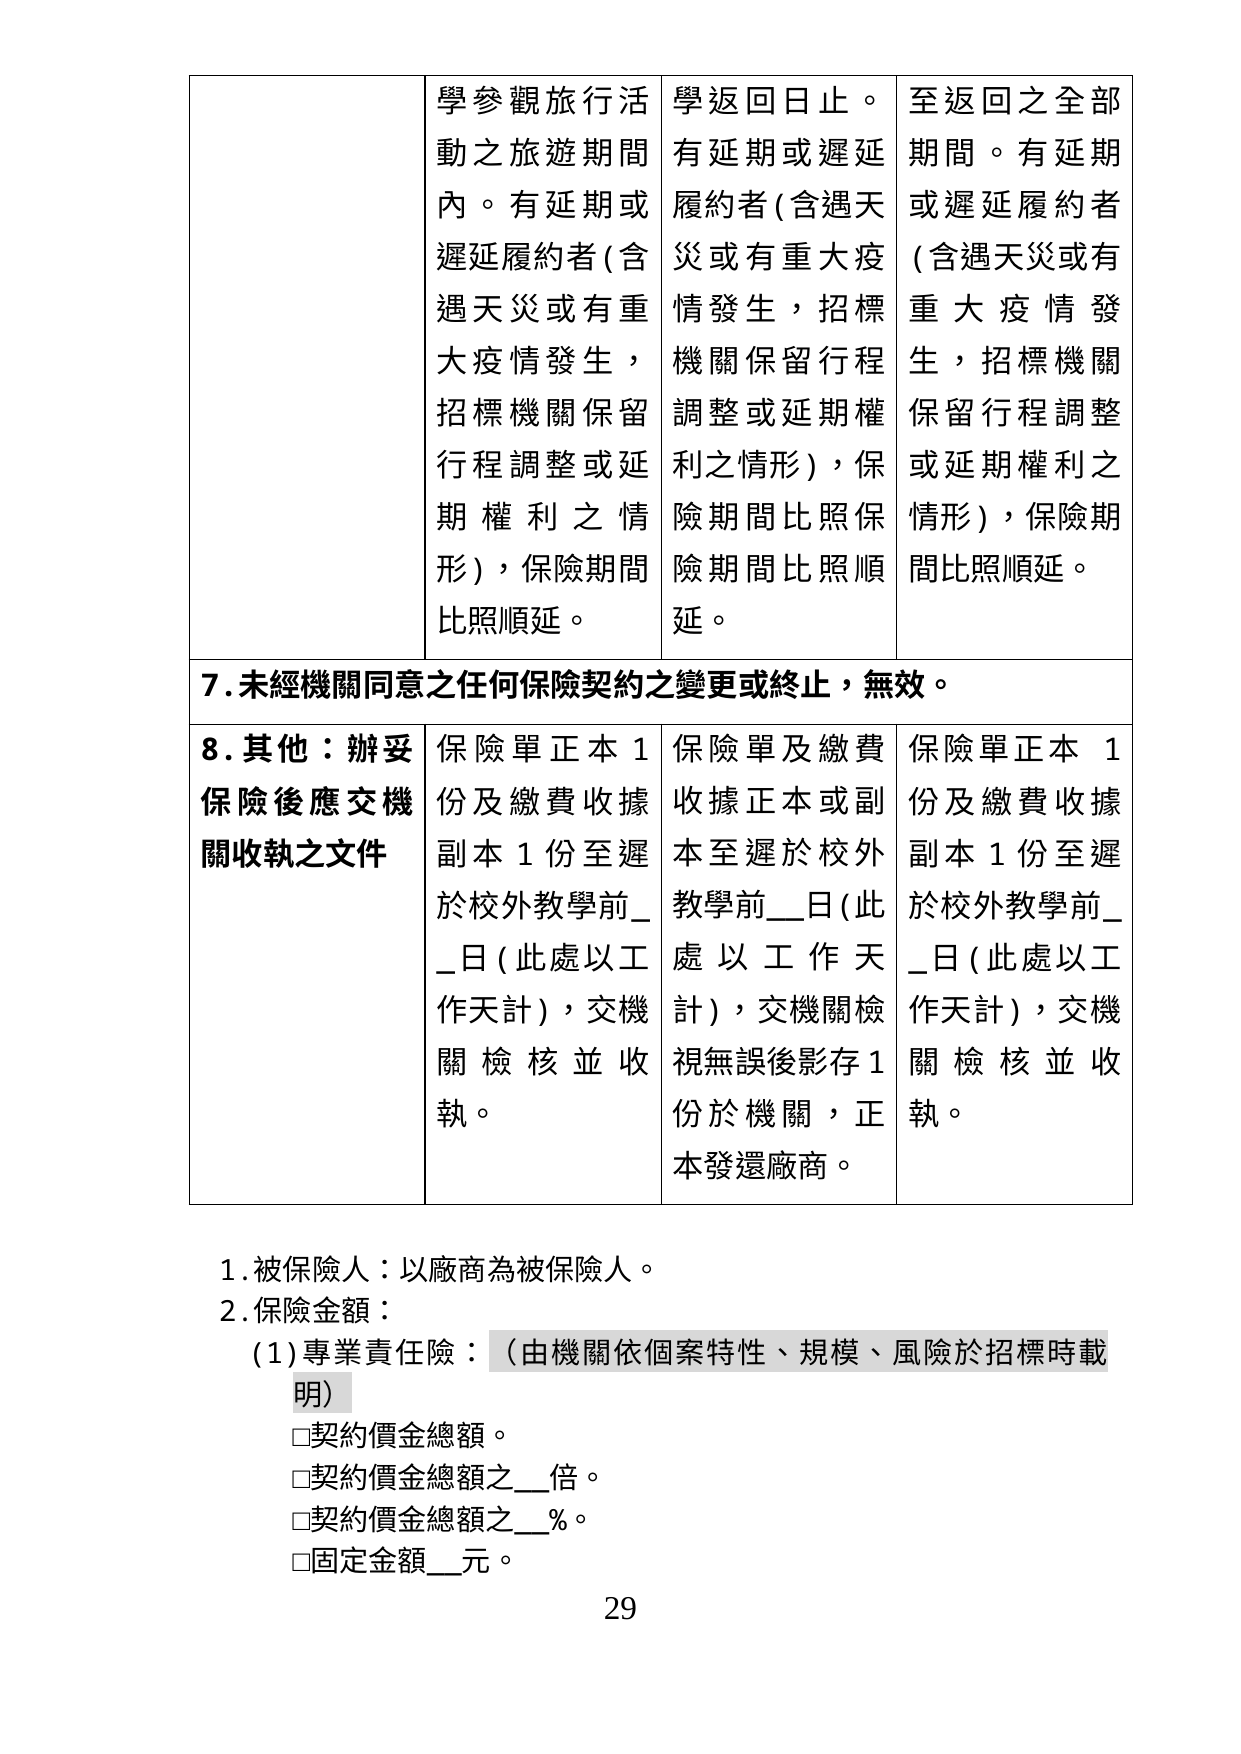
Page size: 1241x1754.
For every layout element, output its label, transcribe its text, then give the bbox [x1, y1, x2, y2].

table_cell 8.其他：辦妥保險後應交機關收執之文件 [190, 725, 424, 1204]
table_cell 學返回日止。有延期或遲延履約者(含遇天災或有重大疫情發生，招標機關保留行程調整或延期權利之情形)，保險期間比照保險期間比照順延。 [662, 76, 896, 659]
table_cell 保險單正本1份及繳費收據副本1份至遲於校外教學前__日(此處以工作天計)，交機關檢核並收執。 [426, 725, 661, 1204]
table_cell 保險單正本 1 份及繳費收據副本1份至遲於校外教學前__日(此處以工作天計)，交機關檢核並收執。 [897, 725, 1132, 1204]
table_cell [190, 76, 424, 659]
text □契約價金總額之__%。 [292, 1497, 1110, 1538]
text (1)專業責任險：（由機關依個案特性、規模、風險於招標時載明） [248, 1330, 1108, 1413]
text 2.保險金額： [218, 1288, 1110, 1330]
text □固定金額__元。 [292, 1538, 1110, 1580]
table_cell 學參觀旅行活動之旅遊期間內。有延期或遲延履約者(含遇天災或有重大疫情發生，招標機關保留行程調整或延期權利之情形)，保險期間比照順延。 [426, 76, 661, 659]
table_cell 至返回之全部期間。有延期或遲延履約者(含遇天災或有重大疫情發生，招標機關保留行程調整或延期權利之情形)，保險期間比照順延。 [897, 76, 1132, 659]
table_cell 7.未經機關同意之任何保險契約之變更或終止，無效。 [190, 660, 1132, 723]
text 1.被保險人：以廠商為被保險人。 [218, 1247, 1110, 1288]
text □契約價金總額之__倍。 [292, 1455, 1110, 1497]
text □契約價金總額。 [292, 1413, 1110, 1455]
table_cell 保險單及繳費收據正本或副本至遲於校外教學前__日(此處以工作天計)，交機關檢視無誤後影存1份於機關，正本發還廠商。 [662, 725, 896, 1204]
